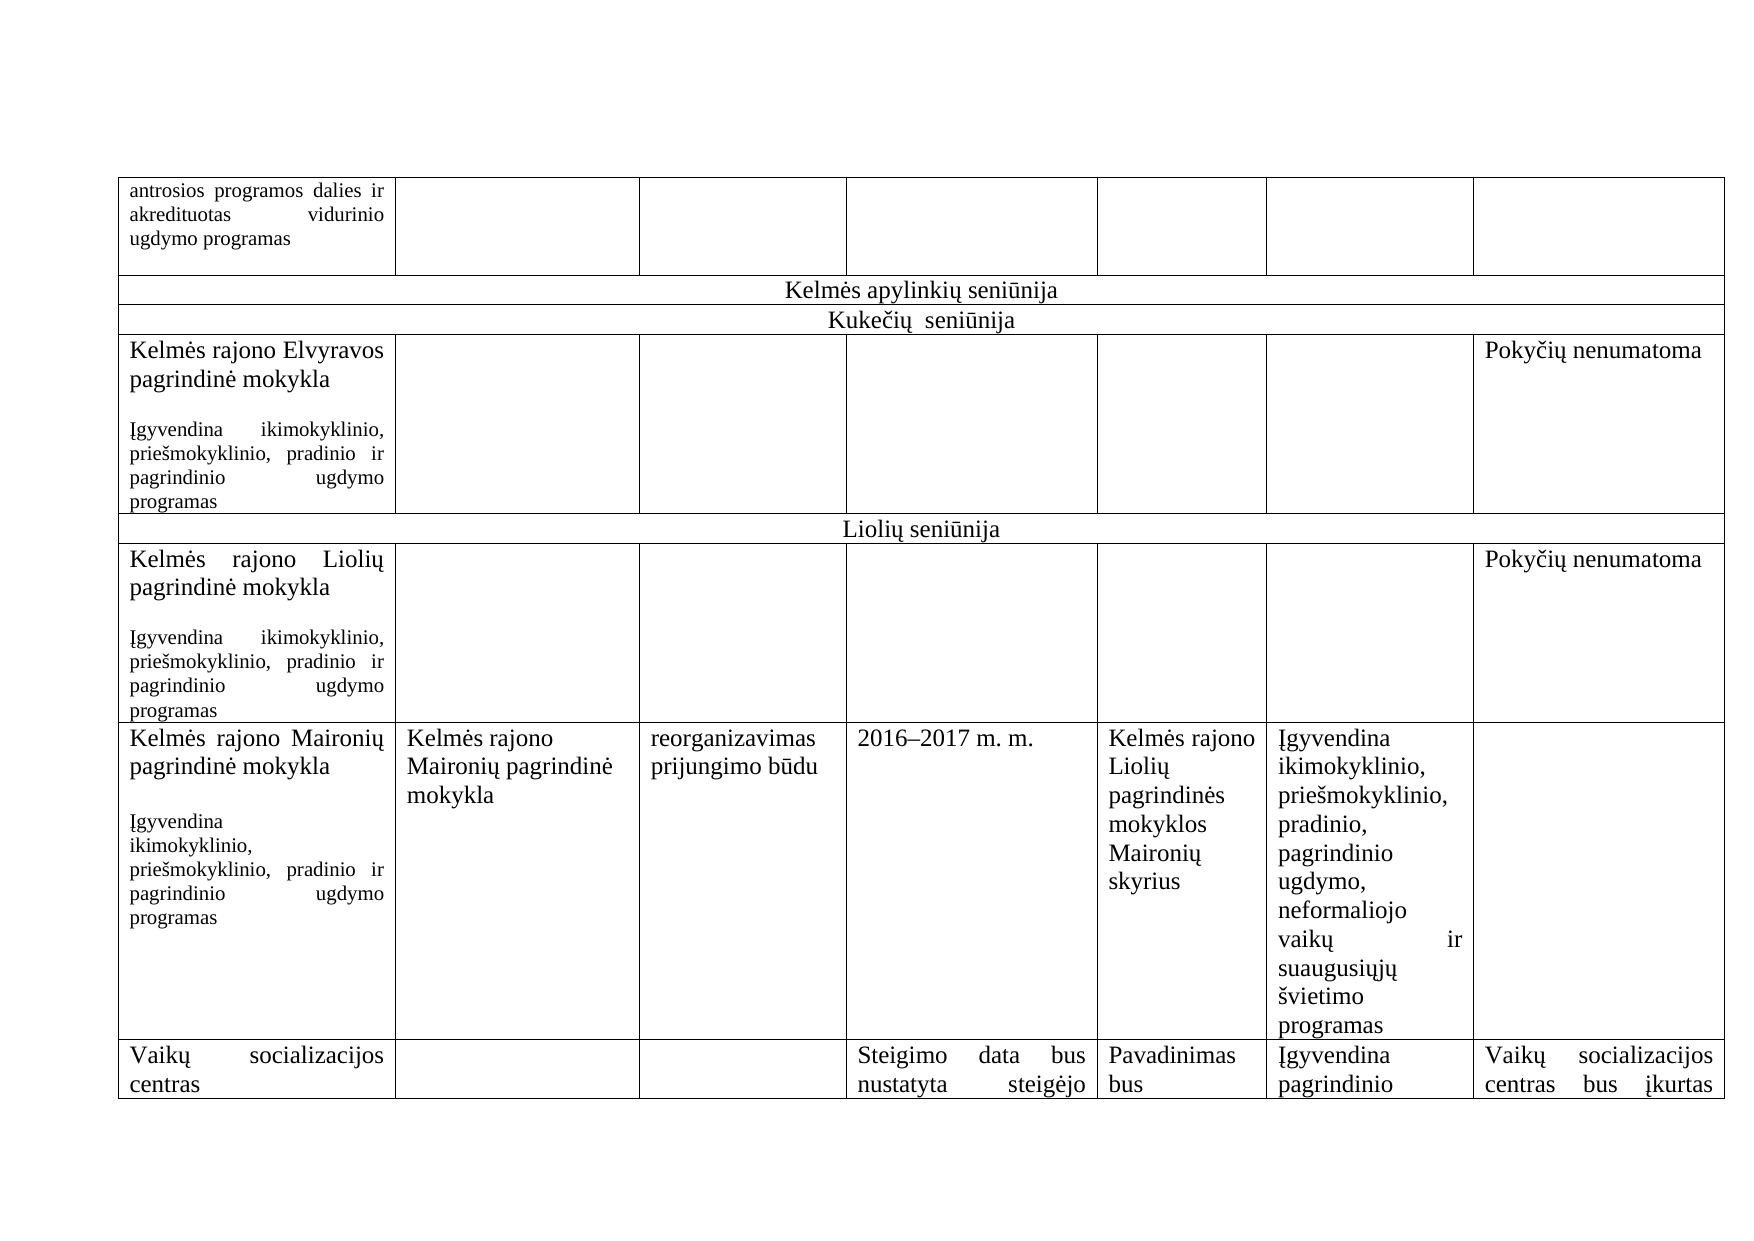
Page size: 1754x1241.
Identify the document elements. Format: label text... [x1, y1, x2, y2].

table_cell [396, 178, 639, 274]
table_cell [1098, 178, 1266, 274]
table_cell [1474, 178, 1724, 274]
table_cell Vaikų socializacijos centras [119, 1040, 395, 1097]
table_cell Kelmės rajono Liolių pagrindinė mokykla Įgyvendina ikimokyklinio, priešmokyklinio, pradinio ir pagrindinio ugdymo programas [119, 544, 395, 722]
table_cell [640, 335, 846, 513]
table_cell Kelmės apylinkių seniūnija [119, 276, 1724, 304]
table_cell Pokyčių nenumatoma [1474, 544, 1724, 722]
table_cell [847, 544, 1097, 722]
table_cell Pokyčių nenumatoma [1474, 335, 1724, 513]
table_cell [640, 544, 846, 722]
table_cell Pavadinimas bus [1098, 1040, 1266, 1097]
table_cell [1474, 723, 1724, 1039]
table_cell Liolių seniūnija [119, 514, 1724, 543]
table_cell Įgyvendina pagrindinio [1267, 1040, 1473, 1097]
table_cell [640, 1040, 846, 1097]
table_cell Vaikų socializacijos centras bus įkurtas [1474, 1040, 1724, 1097]
table_cell [640, 178, 846, 274]
table_cell 2016–2017 m. m. [847, 723, 1097, 1039]
table_cell Kelmės rajono Maironių pagrindinė mokykla [396, 723, 639, 1039]
table_cell [1267, 178, 1473, 274]
table_cell [847, 178, 1097, 274]
table_cell [1267, 335, 1473, 513]
table_cell [396, 1040, 639, 1097]
table_cell antrosios programos dalies ir akredituotas vidurinio ugdymo programas [119, 178, 395, 274]
table_cell Kelmės rajono Liolių pagrindinės mokyklos Maironių skyrius [1098, 723, 1266, 1039]
table_cell [1098, 544, 1266, 722]
table_cell Įgyvendina ikimokyklinio, priešmokyklinio, pradinio, pagrindinio ugdymo, neformaliojo vaikų ir suaugusiųjų švietimo programas [1267, 723, 1473, 1039]
table_cell [396, 544, 639, 722]
table_cell [1098, 335, 1266, 513]
table_cell [1267, 544, 1473, 722]
table_cell [396, 335, 639, 513]
table_cell Kelmės rajono Maironių pagrindinė mokykla Įgyvendina ikimokyklinio, priešmokyklinio, pradinio ir pagrindinio ugdymo programas [119, 723, 395, 1039]
table_cell Kelmės rajono Elvyravos pagrindinė mokykla Įgyvendina ikimokyklinio, priešmokyklinio, pradinio ir pagrindinio ugdymo programas [119, 335, 395, 513]
table_cell Steigimo data bus nustatyta steigėjo [847, 1040, 1097, 1097]
table_cell reorganizavimas prijungimo būdu [640, 723, 846, 1039]
table_cell [847, 335, 1097, 513]
table_cell Kukečių seniūnija [119, 305, 1724, 334]
